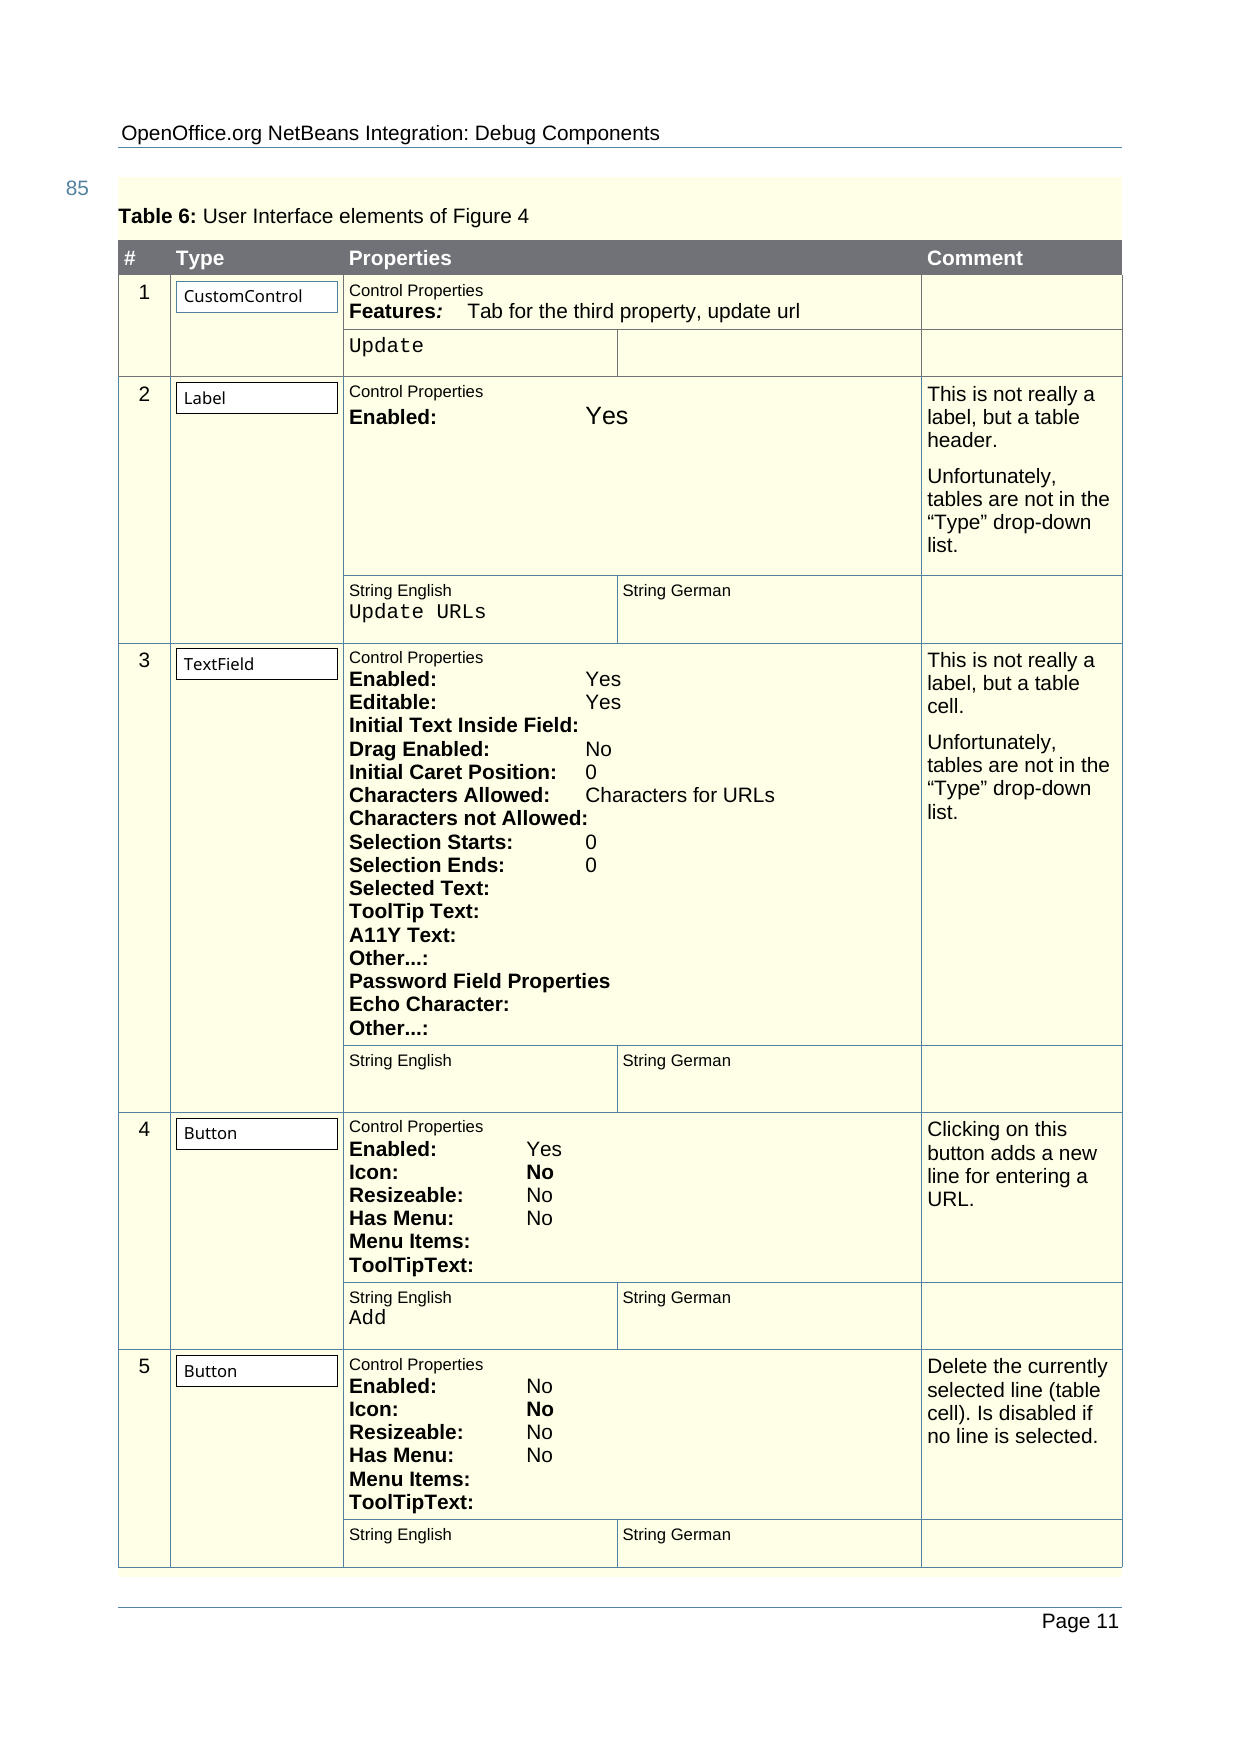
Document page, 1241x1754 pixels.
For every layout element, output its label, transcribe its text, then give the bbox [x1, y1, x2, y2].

table_cell String English Update URLs [344, 576, 617, 643]
table_cell [171, 275, 343, 376]
table_header This is not really a label, but a table header. Unfortunately, tables are not in the “Type” drop-down list. [922, 377, 1122, 575]
table_cell [171, 644, 343, 1112]
table_header This is not really a label, but a table cell. Unfortunately, tables are not in the “Type” drop-down list. [922, 644, 1122, 1045]
table_cell [922, 1520, 1122, 1567]
table_cell [922, 576, 1122, 643]
table_cell [618, 330, 921, 376]
table_header Delete the currently selected line (table cell). Is disabled if no line is selected. [922, 1350, 1122, 1519]
table_header Type [170, 240, 343, 275]
table_cell String German [618, 1046, 921, 1112]
table_cell [171, 377, 343, 643]
table_cell String German [618, 1283, 921, 1349]
table_header Properties [343, 240, 921, 275]
table_cell String English [344, 1046, 617, 1112]
table_cell 2 [119, 377, 170, 643]
table_cell 5 [119, 1350, 170, 1567]
table_cell [922, 1283, 1122, 1349]
table_cell String German [618, 1520, 921, 1567]
table_header Clicking on this button adds a new line for entering a URL. [922, 1113, 1122, 1282]
table_cell [171, 1113, 343, 1349]
table_cell String German [618, 576, 921, 643]
table_cell [922, 330, 1122, 376]
table_cell 1 [119, 275, 170, 376]
table_header Control Properties Enabled: Yes Icon: No Resizeable: No Has Menu: No Menu Items: ToolTipText: [344, 1113, 921, 1282]
table_header Control Properties Enabled: Yes Editable: Yes Initial Text Inside Field: Drag Enabled: No Initial Caret Position: 0 Characters Allowed: Characters for URLs Characters not Allowed: Selection Starts: 0 Selection Ends: 0 Selected Text: ToolTip Text: A11Y Text: Other...: Password Field Properties Echo Character: Other...: [344, 644, 921, 1045]
table_cell [922, 1046, 1122, 1112]
table_cell String English [344, 1520, 617, 1567]
table_cell String English Add [344, 1283, 617, 1349]
table_cell 3 [119, 644, 170, 1112]
table_header # [118, 240, 170, 275]
text Table 6: User Interface elements of Figure 4 [118, 205, 1122, 228]
table_header Control Properties Enabled: Yes [344, 377, 921, 575]
table_cell Update [344, 330, 617, 376]
table_cell 4 [119, 1113, 170, 1349]
table_header Control Properties Features: Tab for the third property, update url [344, 275, 921, 329]
table_header Comment [921, 240, 1122, 275]
table_header Control Properties Enabled: No Icon: No Resizeable: No Has Menu: No Menu Items: ToolTipText: [344, 1350, 921, 1519]
table_cell [171, 1350, 343, 1567]
table_header [922, 275, 1122, 329]
